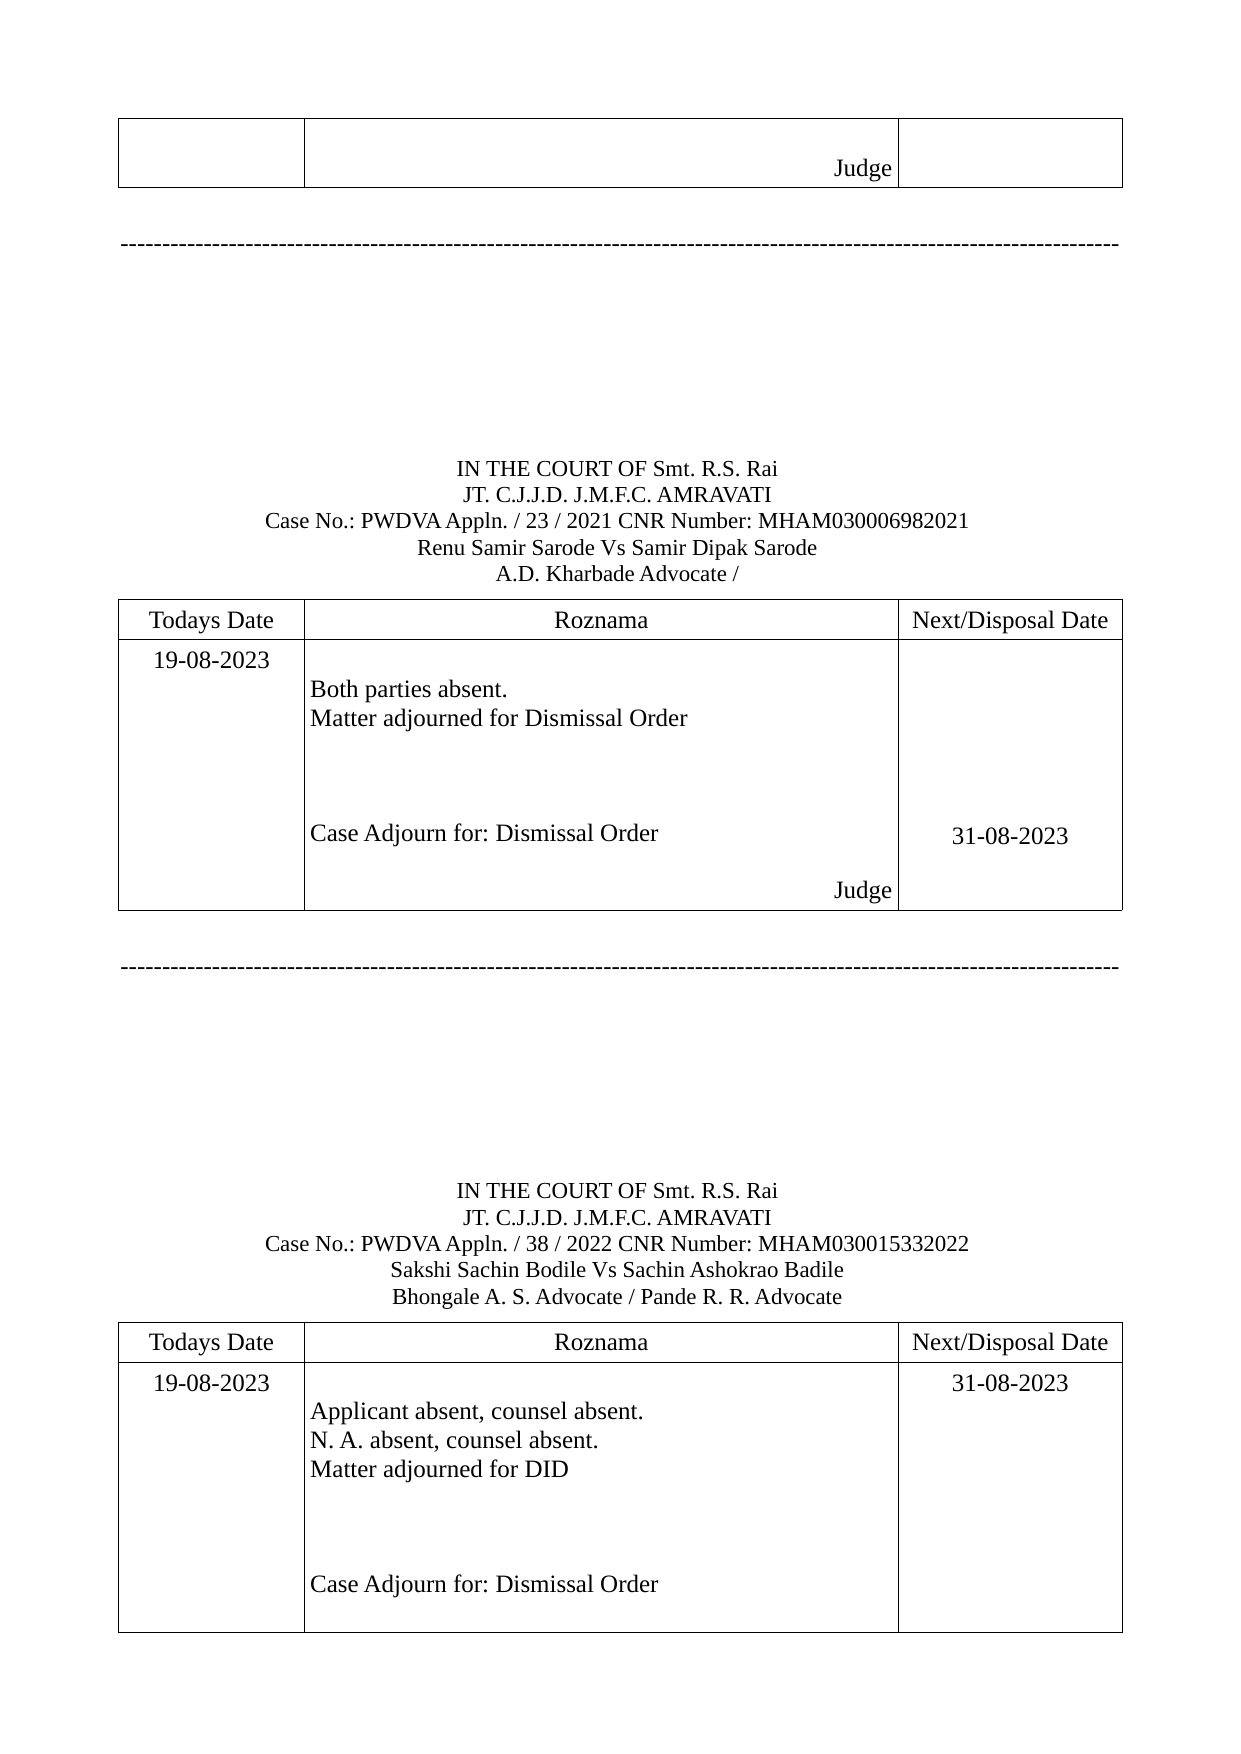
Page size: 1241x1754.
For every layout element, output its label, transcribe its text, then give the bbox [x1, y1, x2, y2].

table_header Roznama [305, 1323, 898, 1362]
table_cell 31-08-2023 [899, 1363, 1122, 1632]
table_cell 31-08-2023 [899, 640, 1122, 910]
table_header Roznama [305, 600, 898, 639]
table_cell Both parties absent. Matter adjourned for Dismissal Order Case Adjourn for: Dismissal Order Judge [305, 640, 898, 910]
table_header Next/Disposal Date [899, 600, 1122, 639]
table_header Todays Date [119, 1323, 304, 1362]
table_cell 19-08-2023 [119, 640, 304, 910]
text IN THE COURT OF Smt. R.S. Rai JT. C.J.J.D. J.M.F.C. AMRAVATI Case No.: PWDVA Appln. / 23 / 2021 CNR Number: MHAM030006982021 Renu Samir Sarode Vs Samir Dipak Sarode A.D. Kharbade Advocate / [118, 455, 1122, 587]
text ------------------------------------------------------------------------------------------------------------------------ [118, 228, 1122, 257]
table_header Todays Date [119, 600, 304, 639]
table_header Next/Disposal Date [899, 1323, 1122, 1362]
table_cell 19-08-2023 [119, 1363, 304, 1632]
text ------------------------------------------------------------------------------------------------------------------------ [118, 951, 1122, 980]
table_cell [899, 119, 1122, 187]
text IN THE COURT OF Smt. R.S. Rai JT. C.J.J.D. J.M.F.C. AMRAVATI Case No.: PWDVA Appln. / 38 / 2022 CNR Number: MHAM030015332022 Sakshi Sachin Bodile Vs Sachin Ashokrao Badile Bhongale A. S. Advocate / Pande R. R. Advocate [118, 1177, 1122, 1309]
table_cell Judge [305, 119, 898, 187]
table_cell [119, 119, 304, 187]
table_cell Applicant absent, counsel absent. N. A. absent, counsel absent. Matter adjourned for DID Case Adjourn for: Dismissal Order [305, 1363, 898, 1632]
